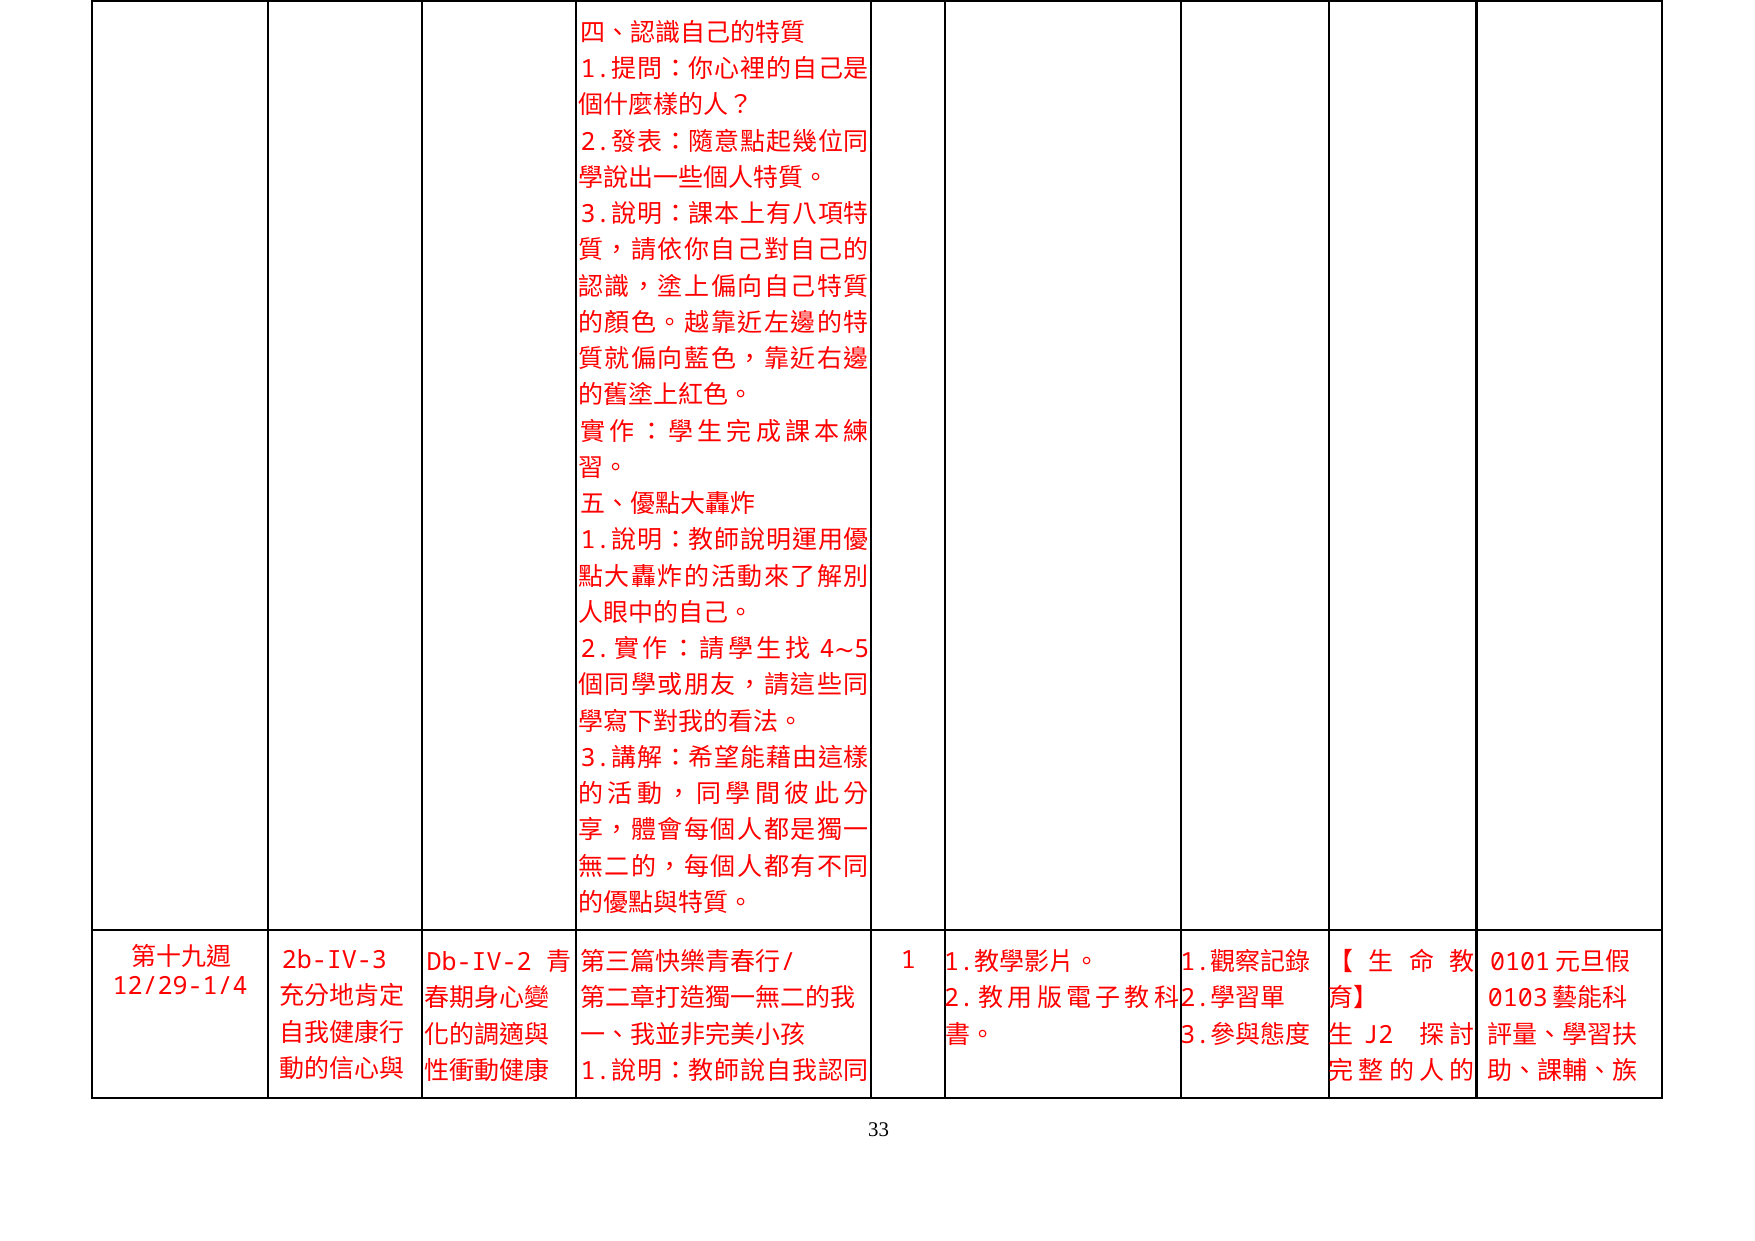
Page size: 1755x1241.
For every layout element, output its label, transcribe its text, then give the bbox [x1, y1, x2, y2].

table_cell 1 [872, 931, 944, 1097]
table_cell 四、認識自己的特質 1.提問：你心裡的自己是個什麼樣的人？ 2.發表：隨意點起幾位同學說出一些個人特質。 3.說明：課本上有八項特質，請依你自己對自己的認識，塗上偏向自己特質的顏色。越靠近左邊的特質就偏向藍色，靠近右邊的舊塗上紅色。 實作：學生完成課本練習。 五、優點大轟炸 1.說明：教師說明運用優點大轟炸的活動來了解別人眼中的自己。 2.實作：請學生找4∼5個同學或朋友，請這些同學寫下對我的看法。 3.講解：希望能藉由這樣的活動，同學間彼此分享，體會每個人都是獨一無二的，每個人都有不同的優點與特質。 [577, 2, 870, 929]
table_cell [946, 2, 1180, 929]
table_cell [1330, 2, 1475, 929]
table_cell [1182, 2, 1328, 929]
table_cell 第十九週12/29-1/4 [93, 931, 267, 1097]
table_cell [269, 2, 421, 929]
table_cell 1.觀察記錄 2.學習單 3.參與態度 [1182, 931, 1328, 1097]
table_cell 0101元旦假0103藝能科評量、學習扶助、課輔、族 [1478, 931, 1661, 1097]
table_cell 【生命教育】 生J2 探討完整的人的 [1330, 931, 1475, 1097]
table_cell 2b-IV-3 充分地肯定自我健康行動的信心與 [269, 931, 421, 1097]
table_cell 1.教學影片。 2.教用版電子教科書。 [946, 931, 1180, 1097]
table_cell Db-IV-2 青春期身心變化的調適與性衝動健康 [423, 931, 575, 1097]
table_cell [93, 2, 267, 929]
table_cell 第三篇快樂青春行/ 第二章打造獨一無二的我 一、我並非完美小孩 1.說明：教師說自我認同 [577, 931, 870, 1097]
table_cell [1478, 2, 1661, 929]
table_cell [872, 2, 944, 929]
table_cell [423, 2, 575, 929]
